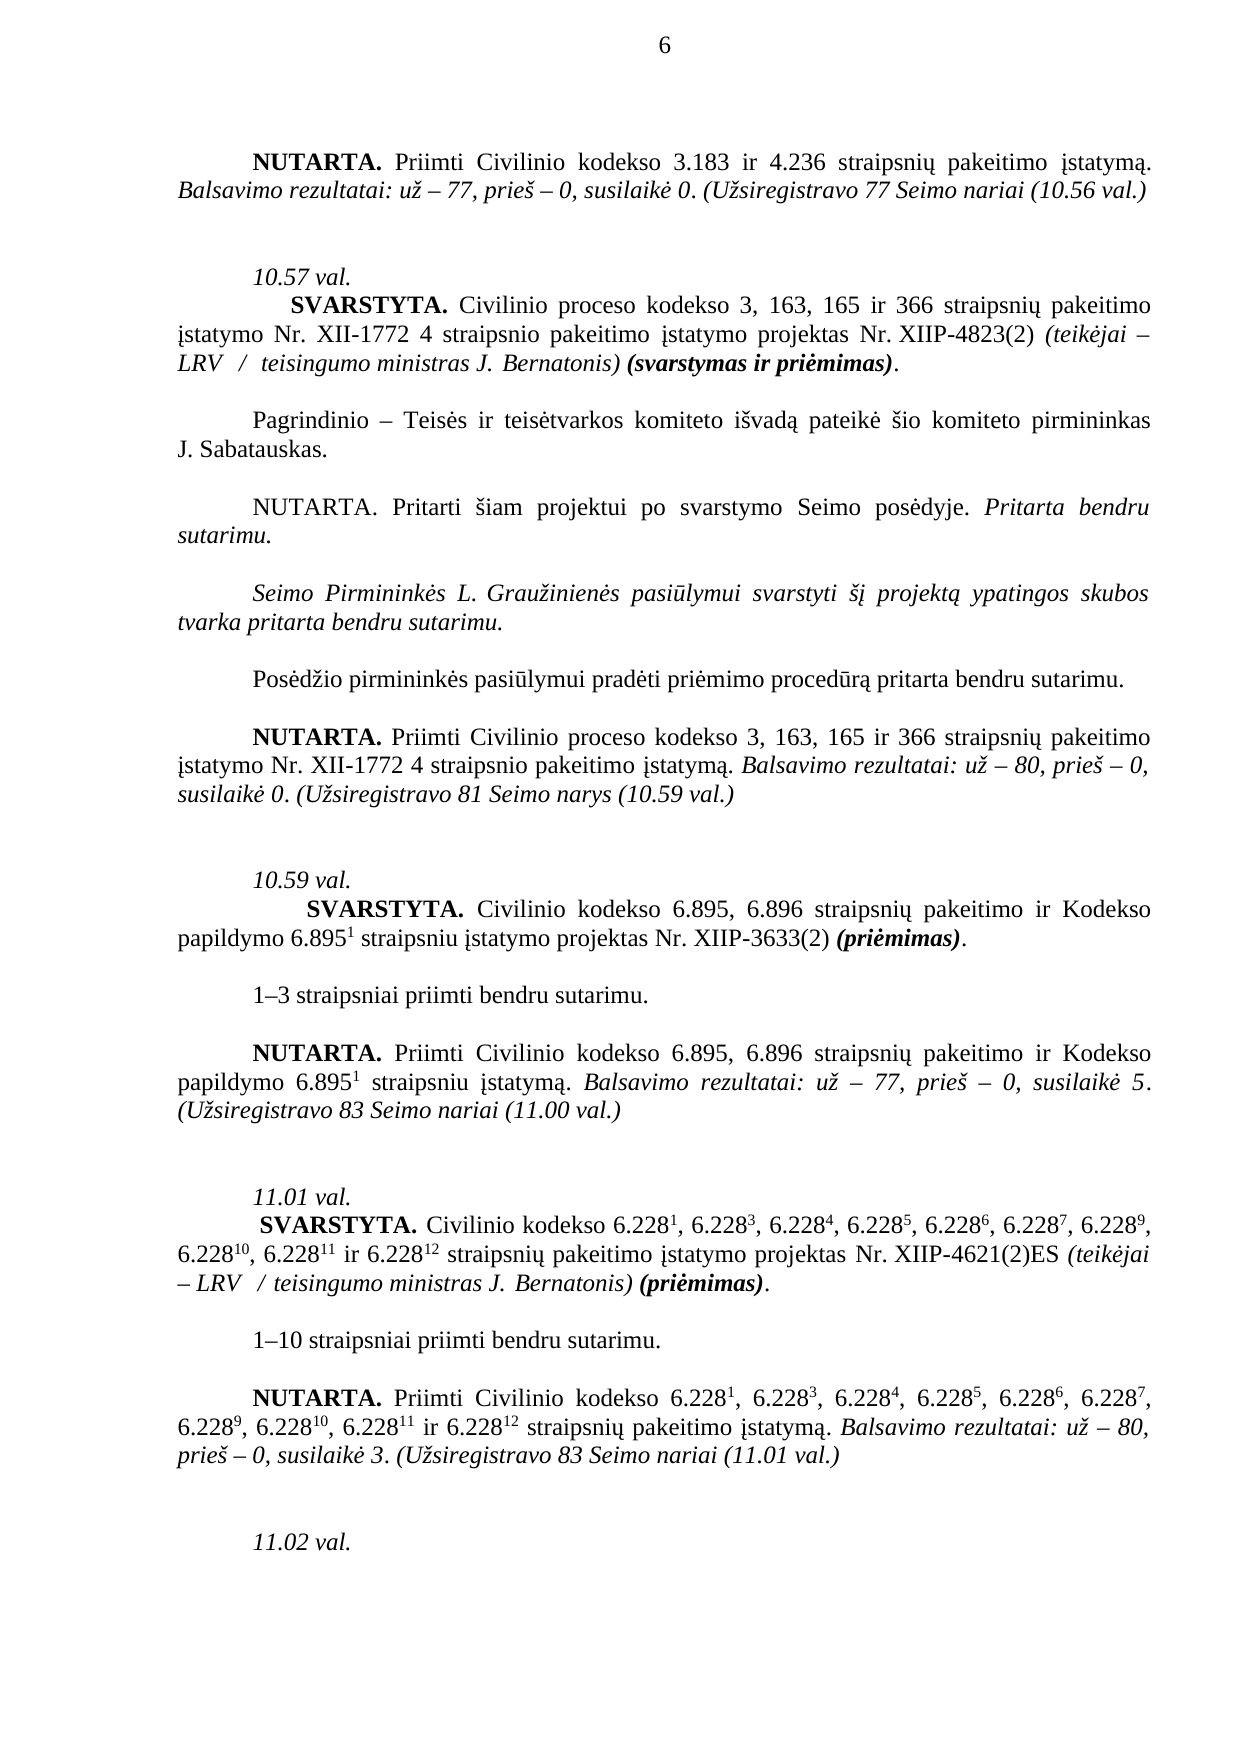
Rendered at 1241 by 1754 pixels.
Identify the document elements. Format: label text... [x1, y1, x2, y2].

text 10.59 val. [177, 866, 1152, 894]
text 11.01 val. [177, 1182, 1152, 1211]
text 11.02 val. [177, 1527, 1152, 1556]
text Posėdžio pirmininkės pasiūlymui pradėti priėmimo procedūrą pritarta bendru sutarimu. [177, 664, 1152, 693]
text Seimo Pirmininkės L. Graužinienės pasiūlymui svarstyti šį projektą ypatingos skubos tvarka pritarta bendru sutarimu. [177, 578, 1152, 636]
text SVARSTYTA. Civilinio kodekso 6.2281, 6.2283, 6.2284, 6.2285, 6.2286, 6.2287, 6.2289, 6.22810, 6.22811 ir 6.22812 straipsnių pakeitimo įstatymo projektas Nr. XIIP-4621(2)ES (teikėjai – LRV / teisingumo ministras J. Bernatonis) (priėmimas). [177, 1211, 1152, 1297]
text NUTARTA. Pritarti šiam projektui po svarstymo Seimo posėdyje. Pritarta bendru sutarimu. [177, 492, 1152, 549]
text 1–3 straipsniai priimti bendru sutarimu. [177, 981, 1152, 1009]
text SVARSTYTA. Civilinio proceso kodekso 3, 163, 165 ir 366 straipsnių pakeitimo įstatymo Nr. XII-1772 4 straipsnio pakeitimo įstatymo projektas Nr. XIIP-4823(2) (teikėjai – LRV / teisingumo ministras J. Bernatonis) (svarstymas ir priėmimas). [177, 291, 1152, 377]
text NUTARTA. Priimti Civilinio kodekso 6.895, 6.896 straipsnių pakeitimo ir Kodekso papildymo 6.8951 straipsniu įstatymą. Balsavimo rezultatai: už – 77, prieš – 0, susilaikė 5. (Užsiregistravo 83 Seimo nariai (11.00 val.) [177, 1038, 1152, 1124]
text 1–10 straipsniai priimti bendru sutarimu. [177, 1326, 1152, 1354]
text Pagrindinio – Teisės ir teisėtvarkos komiteto išvadą pateikė šio komiteto pirmininkas J. Sabatauskas. [177, 406, 1152, 463]
text SVARSTYTA. Civilinio kodekso 6.895, 6.896 straipsnių pakeitimo ir Kodekso papildymo 6.8951 straipsniu įstatymo projektas Nr. XIIP-3633(2) (priėmimas). [177, 894, 1152, 952]
text 10.57 val. [177, 262, 1152, 291]
text NUTARTA. Priimti Civilinio proceso kodekso 3, 163, 165 ir 366 straipsnių pakeitimo įstatymo Nr. XII-1772 4 straipsnio pakeitimo įstatymą. Balsavimo rezultatai: už – 80, prieš – 0, susilaikė 0. (Užsiregistravo 81 Seimo narys (10.59 val.) [177, 722, 1152, 808]
text NUTARTA. Priimti Civilinio kodekso 6.2281, 6.2283, 6.2284, 6.2285, 6.2286, 6.2287, 6.2289, 6.22810, 6.22811 ir 6.22812 straipsnių pakeitimo įstatymą. Balsavimo rezultatai: už – 80, prieš – 0, susilaikė 3. (Užsiregistravo 83 Seimo nariai (11.01 val.) [177, 1383, 1152, 1469]
text NUTARTA. Priimti Civilinio kodekso 3.183 ir 4.236 straipsnių pakeitimo įstatymą. Balsavimo rezultatai: už – 77, prieš – 0, susilaikė 0. (Užsiregistravo 77 Seimo nariai (10.56 val.) [177, 147, 1152, 204]
